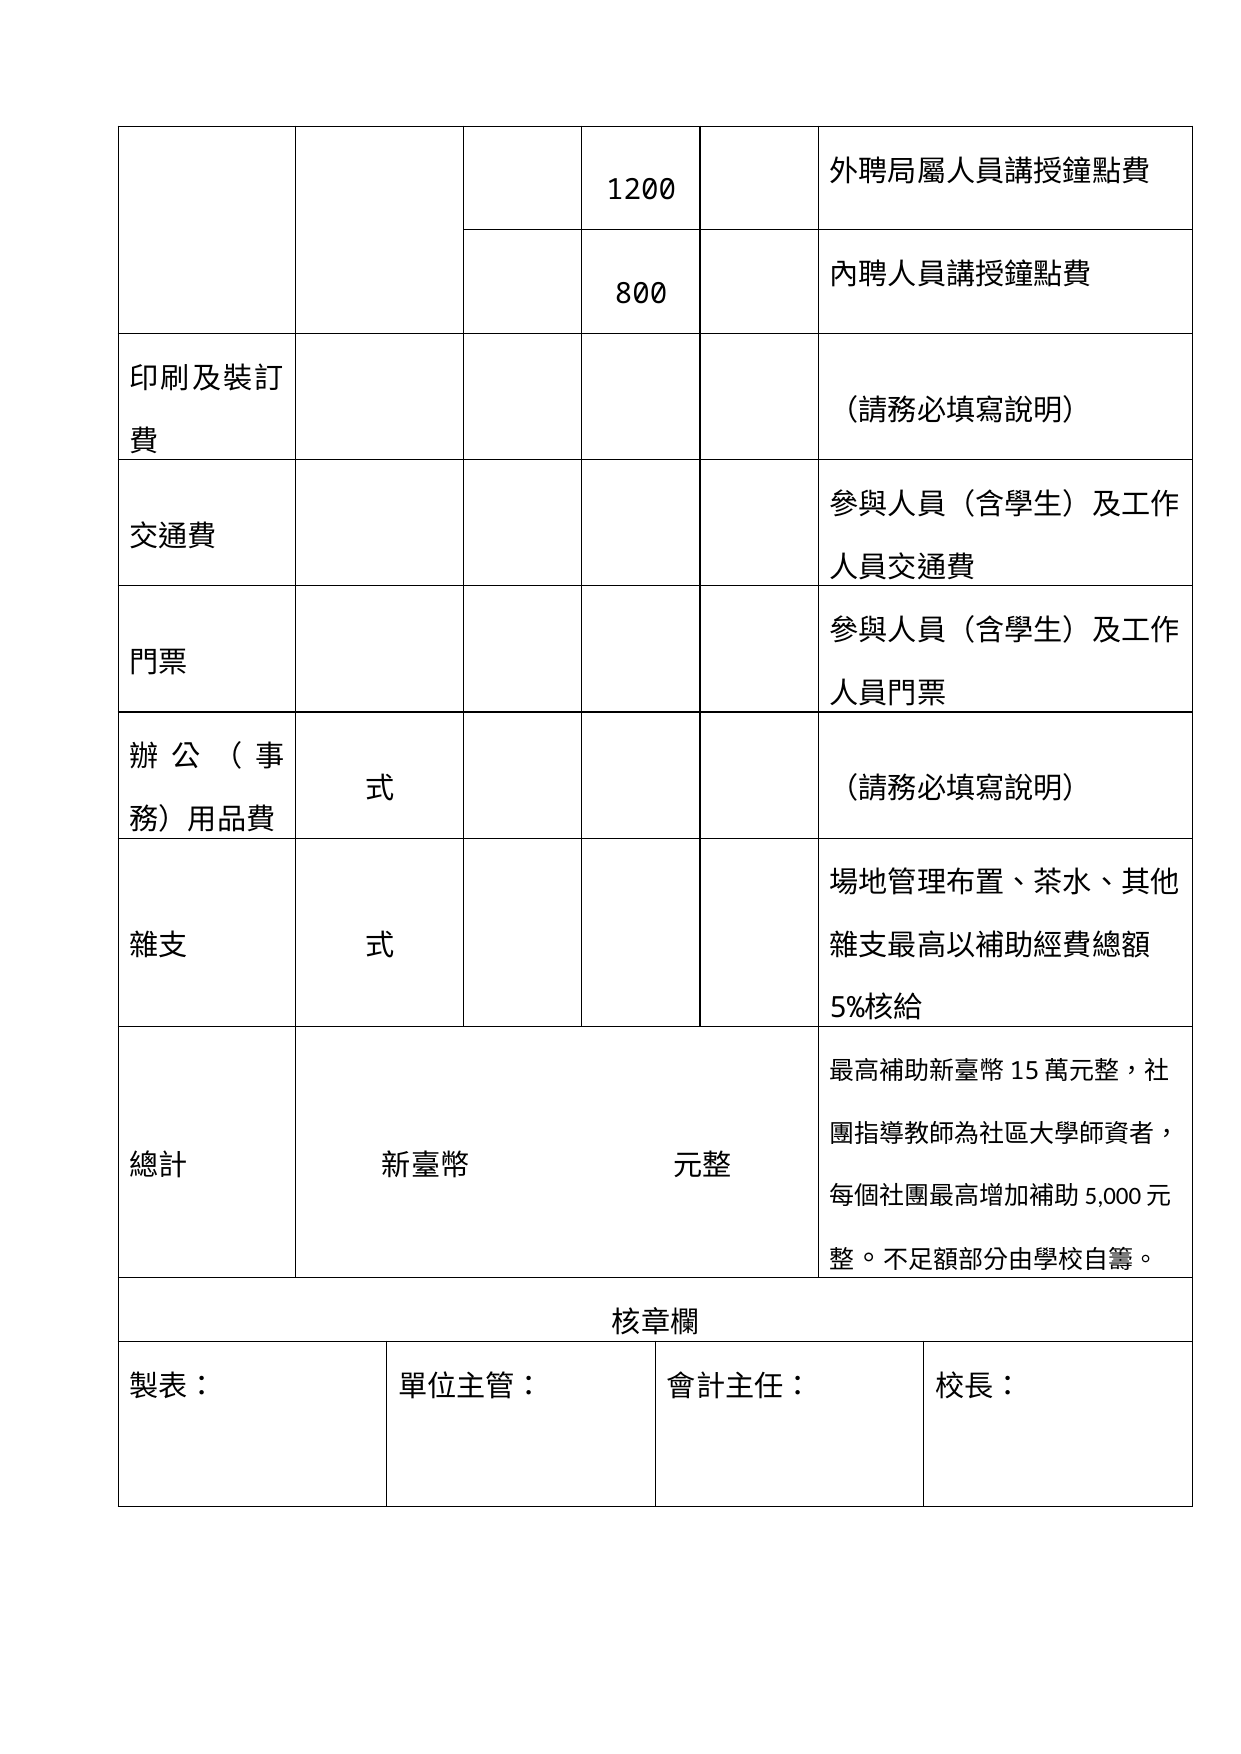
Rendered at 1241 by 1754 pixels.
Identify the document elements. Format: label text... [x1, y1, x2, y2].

table_cell 雜支 [119, 839, 295, 1026]
table_cell [701, 713, 818, 837]
table_cell [582, 586, 699, 711]
table_cell [464, 230, 581, 333]
table_cell [701, 460, 818, 585]
table_cell [464, 460, 581, 585]
table_cell [701, 127, 818, 229]
table_cell 外聘局屬人員講授鐘點費 [819, 127, 1192, 229]
table_cell 門票 [119, 586, 295, 711]
table_cell [701, 230, 818, 333]
table_cell [464, 839, 581, 1026]
table_cell [464, 713, 581, 837]
table_cell （請務必填寫說明） [819, 713, 1192, 837]
table_cell 校長： [924, 1342, 1192, 1506]
table_cell 總計 [119, 1027, 295, 1277]
table_cell 最高補助新臺幣15萬元整，社團指導教師為社區大學師資者，每個社團最高增加補助5,000元整。不足額部分由學校自籌。 [819, 1027, 1192, 1277]
table_cell [701, 334, 818, 459]
table_cell [296, 127, 463, 333]
table_cell [582, 713, 699, 837]
table_cell [119, 127, 295, 333]
table_cell 製表： [119, 1342, 386, 1506]
table_cell 新臺幣 元整 [296, 1027, 818, 1277]
table_cell [464, 127, 581, 229]
table_cell [701, 586, 818, 711]
table_cell 會計主任： [656, 1342, 923, 1506]
table_cell 800 [582, 230, 699, 333]
table_cell 核章欄 [119, 1278, 1192, 1341]
table_cell 參與人員（含學生）及工作人員門票 [819, 586, 1192, 711]
table_cell [582, 460, 699, 585]
table_cell [464, 334, 581, 459]
table_cell [464, 586, 581, 711]
table_cell [582, 839, 699, 1026]
table_cell [296, 586, 463, 711]
table_cell [701, 839, 818, 1026]
table_cell 參與人員（含學生）及工作人員交通費 [819, 460, 1192, 585]
table_cell 辦公（事務）用品費 [119, 713, 295, 837]
table_cell [582, 334, 699, 459]
table_cell （請務必填寫說明） [819, 334, 1192, 459]
table_cell 場地管理布置、茶水、其他雜支最高以補助經費總額5%核給 [819, 839, 1192, 1026]
table_cell 單位主管： [387, 1342, 655, 1506]
table_cell 式 [296, 713, 463, 837]
table_cell [296, 460, 463, 585]
table_cell [296, 334, 463, 459]
table_cell 交通費 [119, 460, 295, 585]
table_cell 印刷及裝訂費 [119, 334, 295, 459]
table_cell 式 [296, 839, 463, 1026]
table_cell 1200 [582, 127, 699, 229]
table_cell 內聘人員講授鐘點費 [819, 230, 1192, 333]
